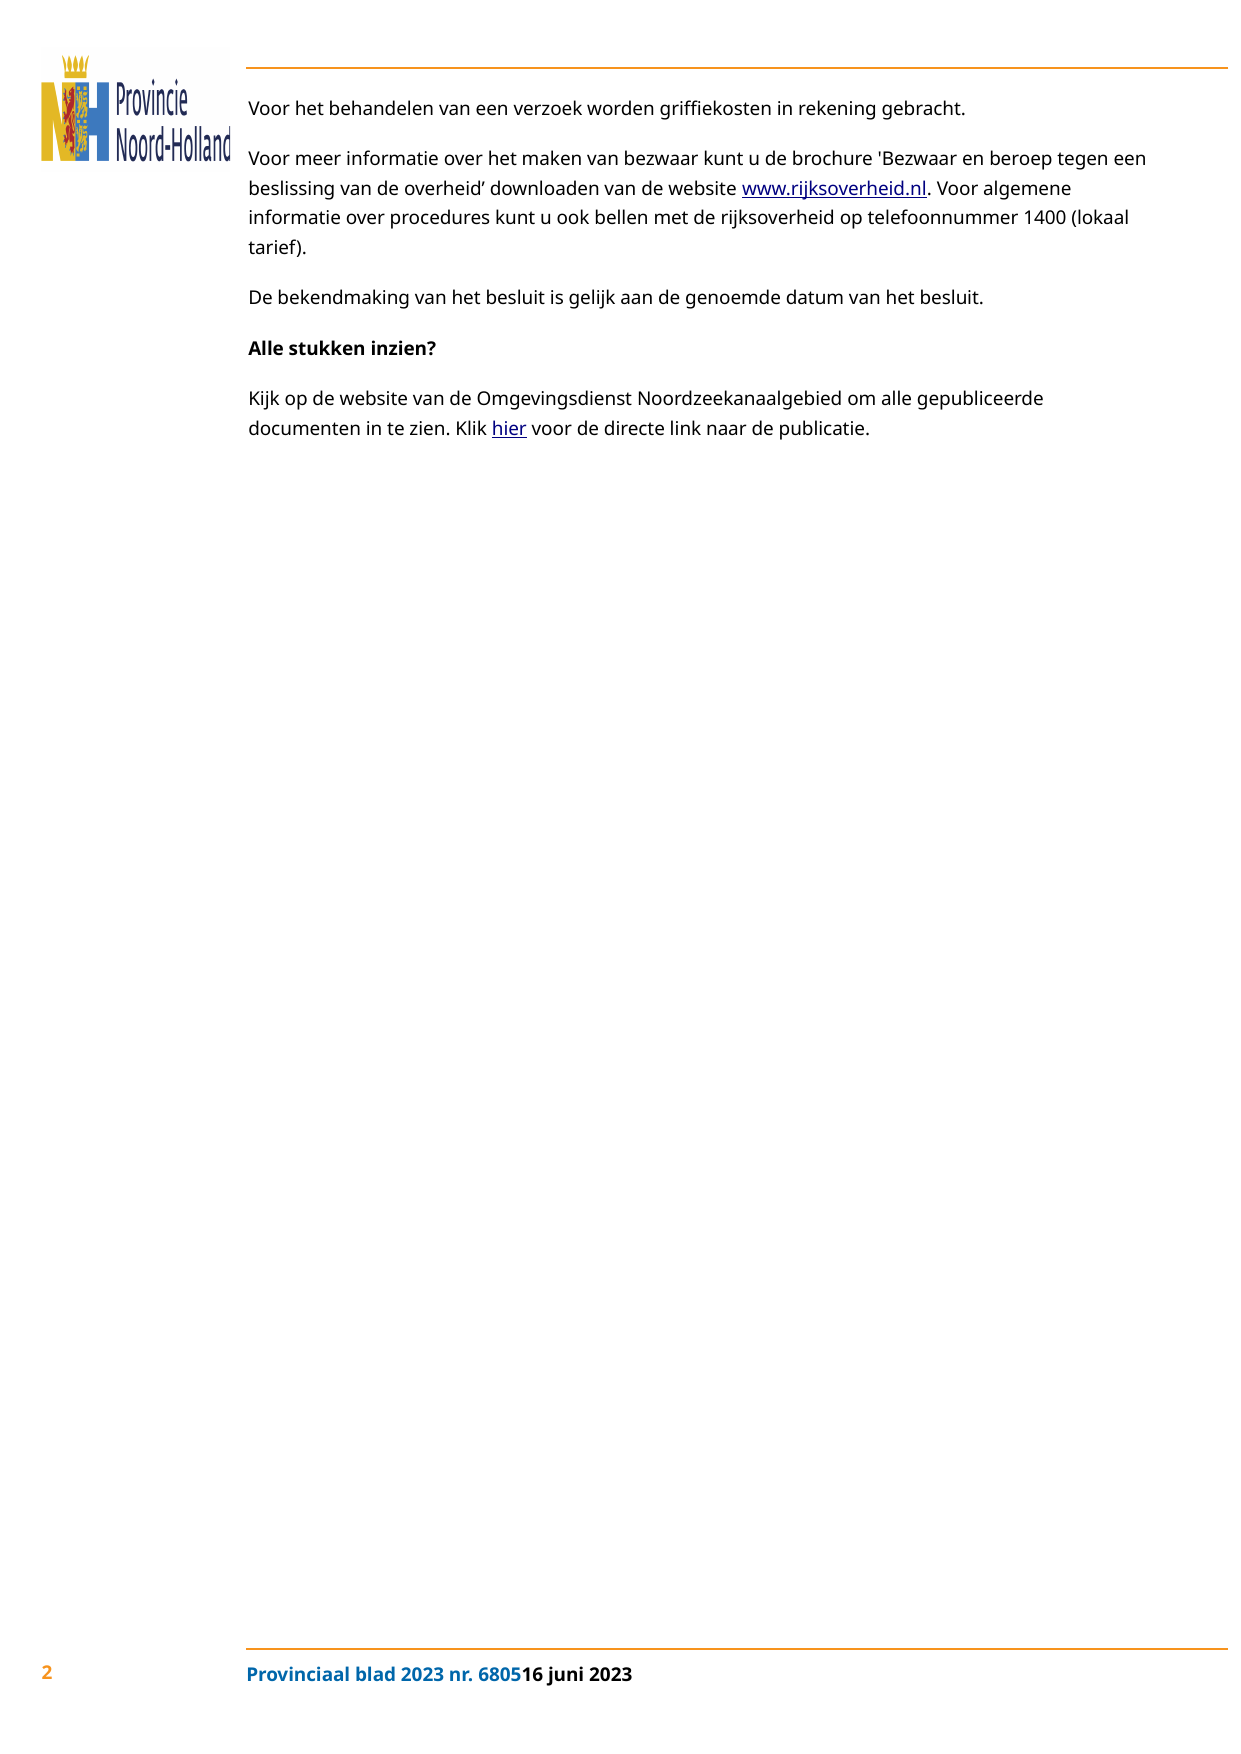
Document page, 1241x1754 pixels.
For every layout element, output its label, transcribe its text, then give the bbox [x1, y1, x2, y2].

picture [41, 47, 231, 172]
text Alle stukken inzien? [248, 335, 1152, 361]
text Kijk op de website van de Omgevingsdienst Noordzeekanaalgebied om alle gepubliceerde documenten in te zien. Klik hier voor de directe link naar de publicatie. [248, 385, 1152, 441]
text De bekendmaking van het besluit is gelijk aan de genoemde datum van het besluit. [248, 284, 1152, 310]
text Voor meer informatie over het maken van bezwaar kunt u de brochure 'Bezwaar en beroep tegen een beslissing van de overheid’ downloaden van de website www.rijksoverheid.nl. Voor algemene informatie over procedures kunt u ook bellen met de rijksoverheid op telefoonnummer 1400 (lokaal tarief). [248, 145, 1152, 260]
text Voor het behandelen van een verzoek worden griffiekosten in rekening gebracht. [248, 95, 1152, 121]
